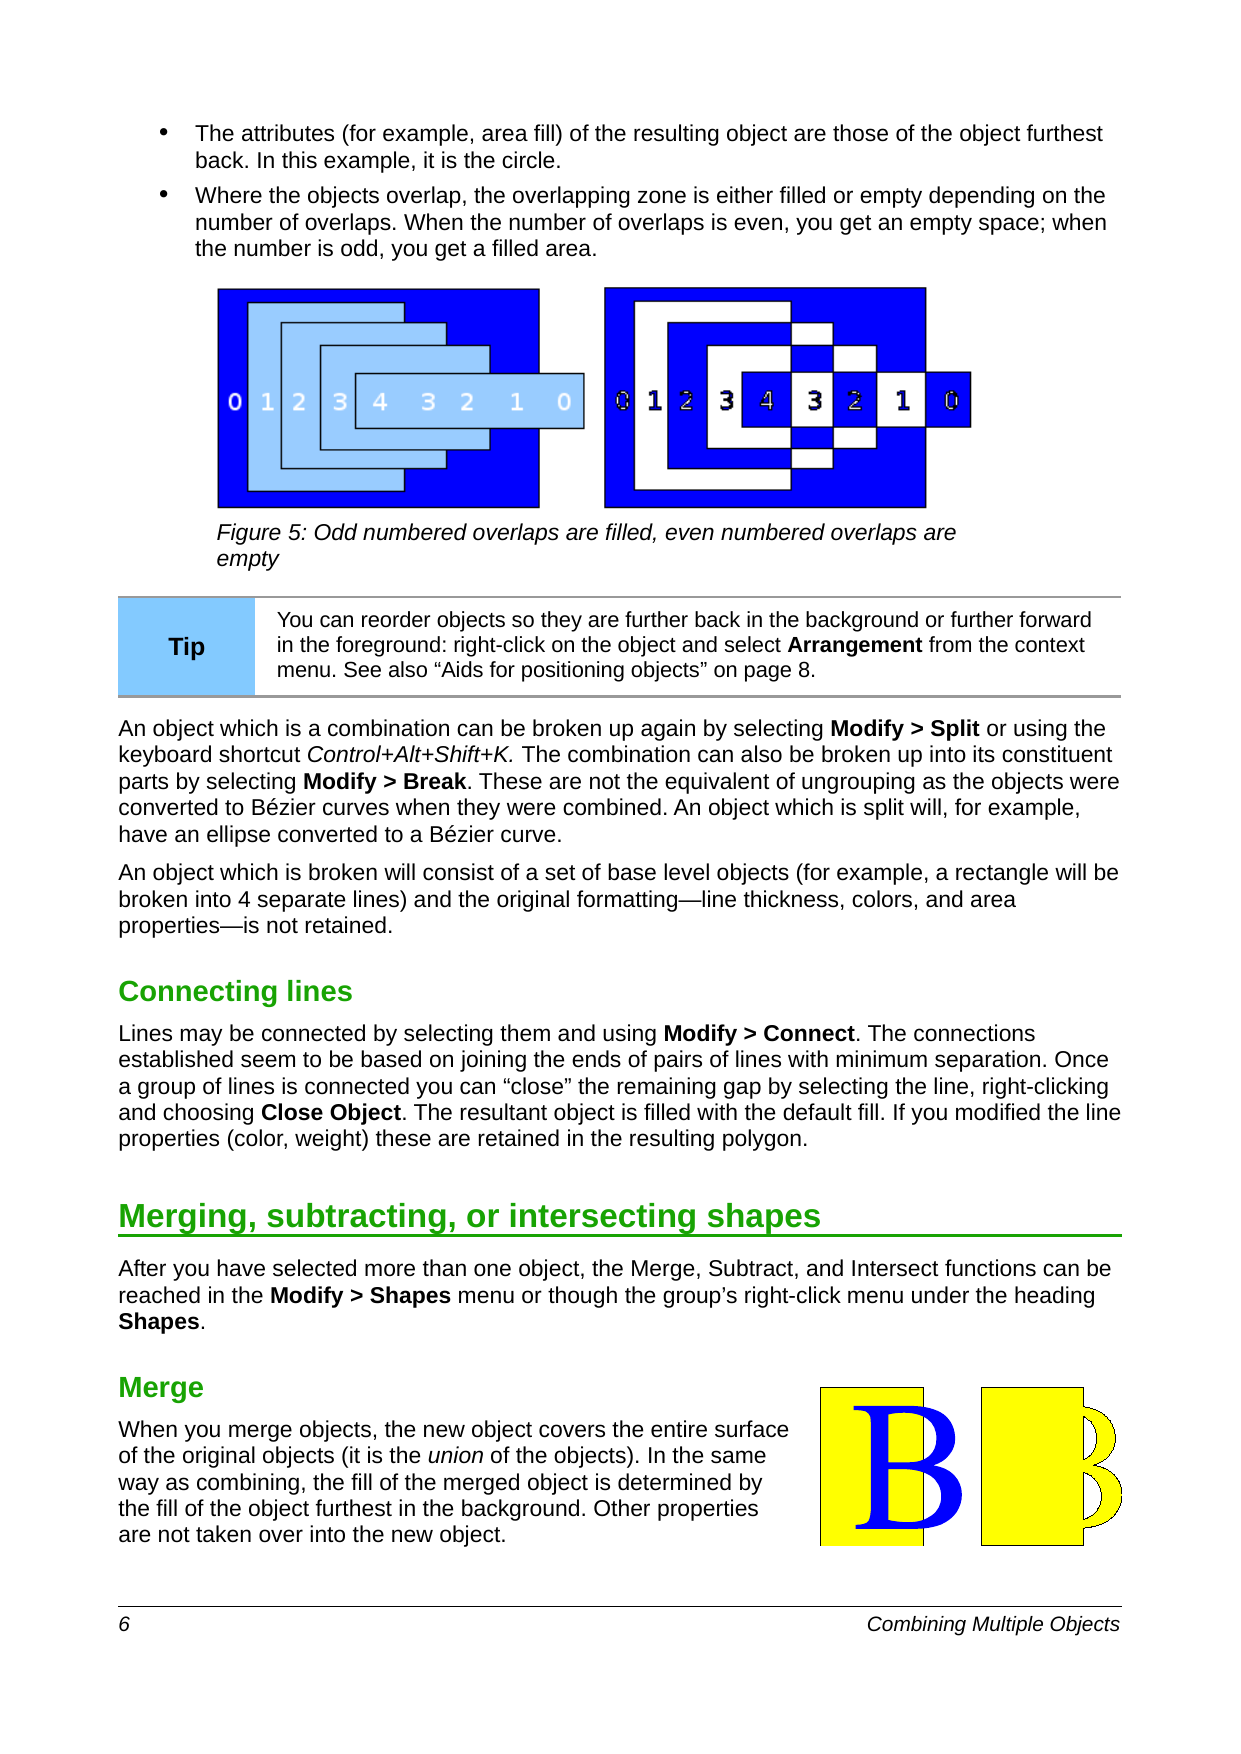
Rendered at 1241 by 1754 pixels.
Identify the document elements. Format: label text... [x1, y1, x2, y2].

text An object which is a combination can be broken up again by selecting Modify > Split or using the keyboard shortcut Control+Alt+Shift+K. The combination can also be broken up into its constituent parts by selecting Modify > Break. These are not the equivalent of ungrouping as the objects were converted to Bézier curves when they were combined. An object which is split will, for example, have an ellipse converted to a Bézier curve. [118, 715, 1122, 847]
subtitle Merge [118, 1370, 1122, 1403]
table_header You can reorder objects so they are further back in the background or further forward in the foreground: right-click on the object and select Arrangement from the context menu. See also “Aids for positioning objects” on page 8. [255, 598, 1121, 695]
list The attributes (for example, area fill) of the resulting object are those of the object furthest back. In this example, it is the circle. [156, 118, 1122, 174]
table_header Tip [118, 598, 255, 695]
text After you have selected more than one object, the Merge, Subtract, and Intersect functions can be reached in the Modify > Shapes menu or though the group’s right-click menu under the heading Shapes. [118, 1255, 1122, 1334]
text Lines may be connected by selecting them and using Modify > Connect. The connections established seem to be based on joining the ends of pairs of lines with minimum separation. Once a group of lines is connected you can “close” the remaining gap by selecting the line, right-clicking and choosing Close Object. The resultant object is filled with the default fill. If you modified the line properties (color, weight) these are retained in the resulting polygon. [118, 1020, 1122, 1152]
text An object which is broken will consist of a set of base level objects (for example, a rectangle will be broken into 4 separate lines) and the original formatting—line thickness, colors, and area properties—is not retained. [118, 859, 1122, 938]
list Where the objects overlap, the overlapping zone is either filled or empty depending on the number of overlaps. When the number of overlaps is even, you get an empty space; when the number is odd, you get a filled area. [156, 180, 1122, 262]
text Figure 5: Odd numbered overlaps are filled, even numbered overlaps are empty [216, 287, 986, 572]
text When you merge objects, the new object covers the entire surface of the original objects (it is the union of the objects). In the same way as combining, the fill of the merged object is determined by the fill of the object furthest in the background. Other properties are not taken over into the new object. [118, 1416, 1122, 1548]
subtitle Connecting lines [118, 974, 1122, 1007]
picture [215, 286, 977, 519]
subtitle Merging, subtracting, or intersecting shapes [118, 1196, 1122, 1234]
